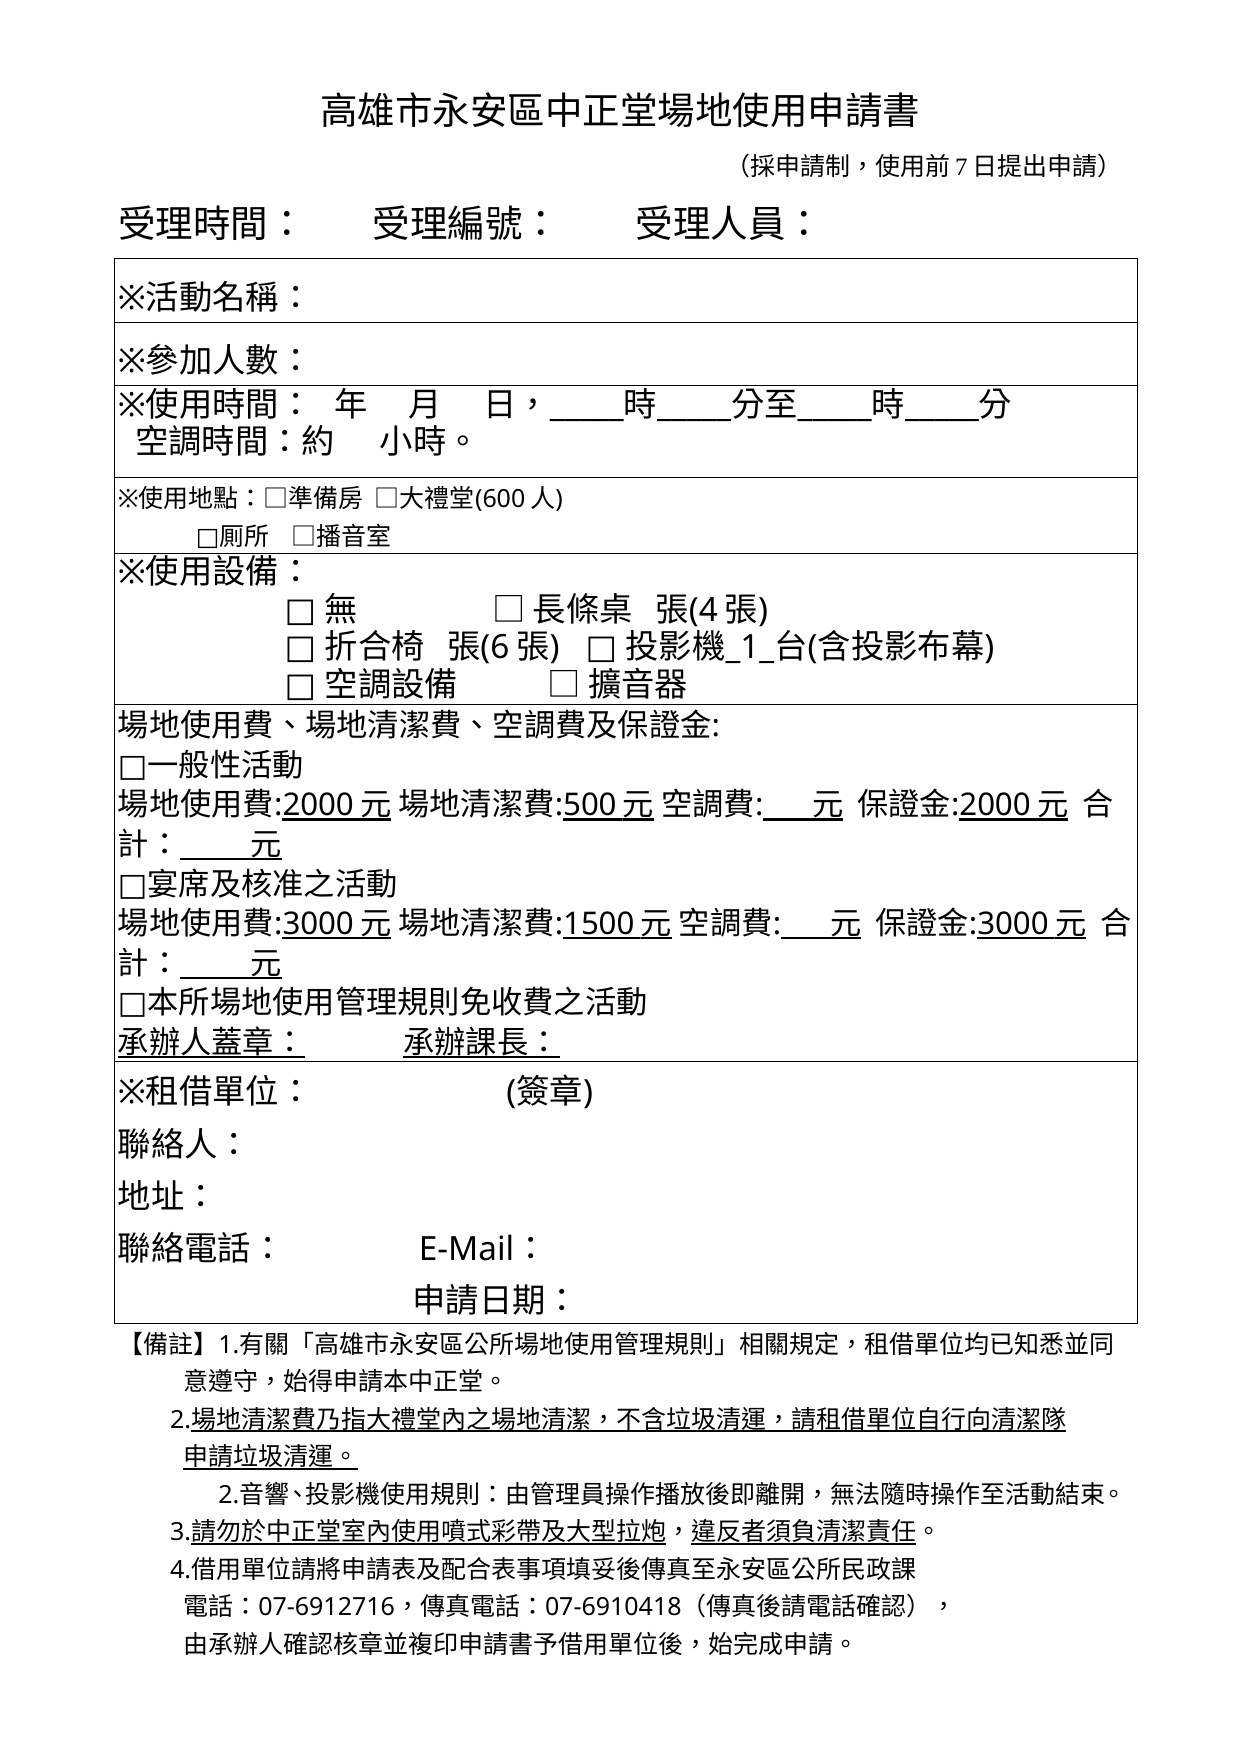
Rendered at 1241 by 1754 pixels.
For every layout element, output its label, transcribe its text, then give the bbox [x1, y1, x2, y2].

text 3.請勿於中正堂室內使用噴式彩帶及大型拉炮，違反者須負清潔責任。 [118, 1511, 1122, 1549]
text 受理時間： 受理編號： 受理人員： [118, 183, 1122, 258]
text 2.場地清潔費乃指大禮堂內之場地清潔，不含垃圾清運，請租借單位自行向清潔隊 [118, 1399, 1122, 1436]
table_cell ※使用時間： 年 月 日，_____時_____分至_____時_____分 空調時間：約 小時。 [115, 386, 1137, 477]
text 2.音響、投影機使用規則：由管理員操作播放後即離開，無法隨時操作至活動結束。 [118, 1474, 1122, 1511]
text 高雄市永安區中正堂場地使用申請書 [118, 71, 1122, 146]
table_header ※活動名稱： [115, 259, 1137, 322]
text 【備註】1.有關「高雄市永安區公所場地使用管理規則」相關規定，租借單位均已知悉並同 [118, 1324, 1122, 1361]
text 電話：07-6912716，傳真電話：07-6910418（傳真後請電話確認）， [118, 1586, 1122, 1624]
table_cell 場地使用費、場地清潔費、空調費及保證金: □一般性活動 場地使用費:2000元 場地清潔費:500元 空調費: 元 保證金:2000元 合計： 元 □宴席及核准之活動 場地使用費:3000元 場地清潔費:1500元 空調費: 元 保證金:3000元 合計： 元 □本所場地使用管理規則免收費之活動 承辦人蓋章： 承辦課長： [115, 705, 1137, 1061]
table_cell ※使用設備： □ 無 □ 長條桌 張(4張) □ 折合椅 張(6張) □ 投影機_1_台(含投影布幕) □ 空調設備 □ 擴音器 [115, 554, 1137, 704]
text （採申請制，使用前7日提出申請） [118, 146, 1122, 183]
text 申請垃圾清運。 [118, 1436, 1122, 1474]
table_cell ※參加人數： [115, 323, 1137, 385]
table_cell ※使用地點：□準備房 □大禮堂(600人) □厠所 □播音室 [115, 478, 1137, 553]
table_cell ※租借單位： (簽章) 聯絡人： 地址： 聯絡電話： E-Mail： 申請日期： [115, 1062, 1137, 1323]
text 由承辦人確認核章並複印申請書予借用單位後，始完成申請。 [118, 1624, 1122, 1661]
text 4.借用單位請將申請表及配合表事項填妥後傳真至永安區公所民政課 [118, 1549, 1122, 1586]
text 意遵守，始得申請本中正堂。 [118, 1361, 1122, 1399]
